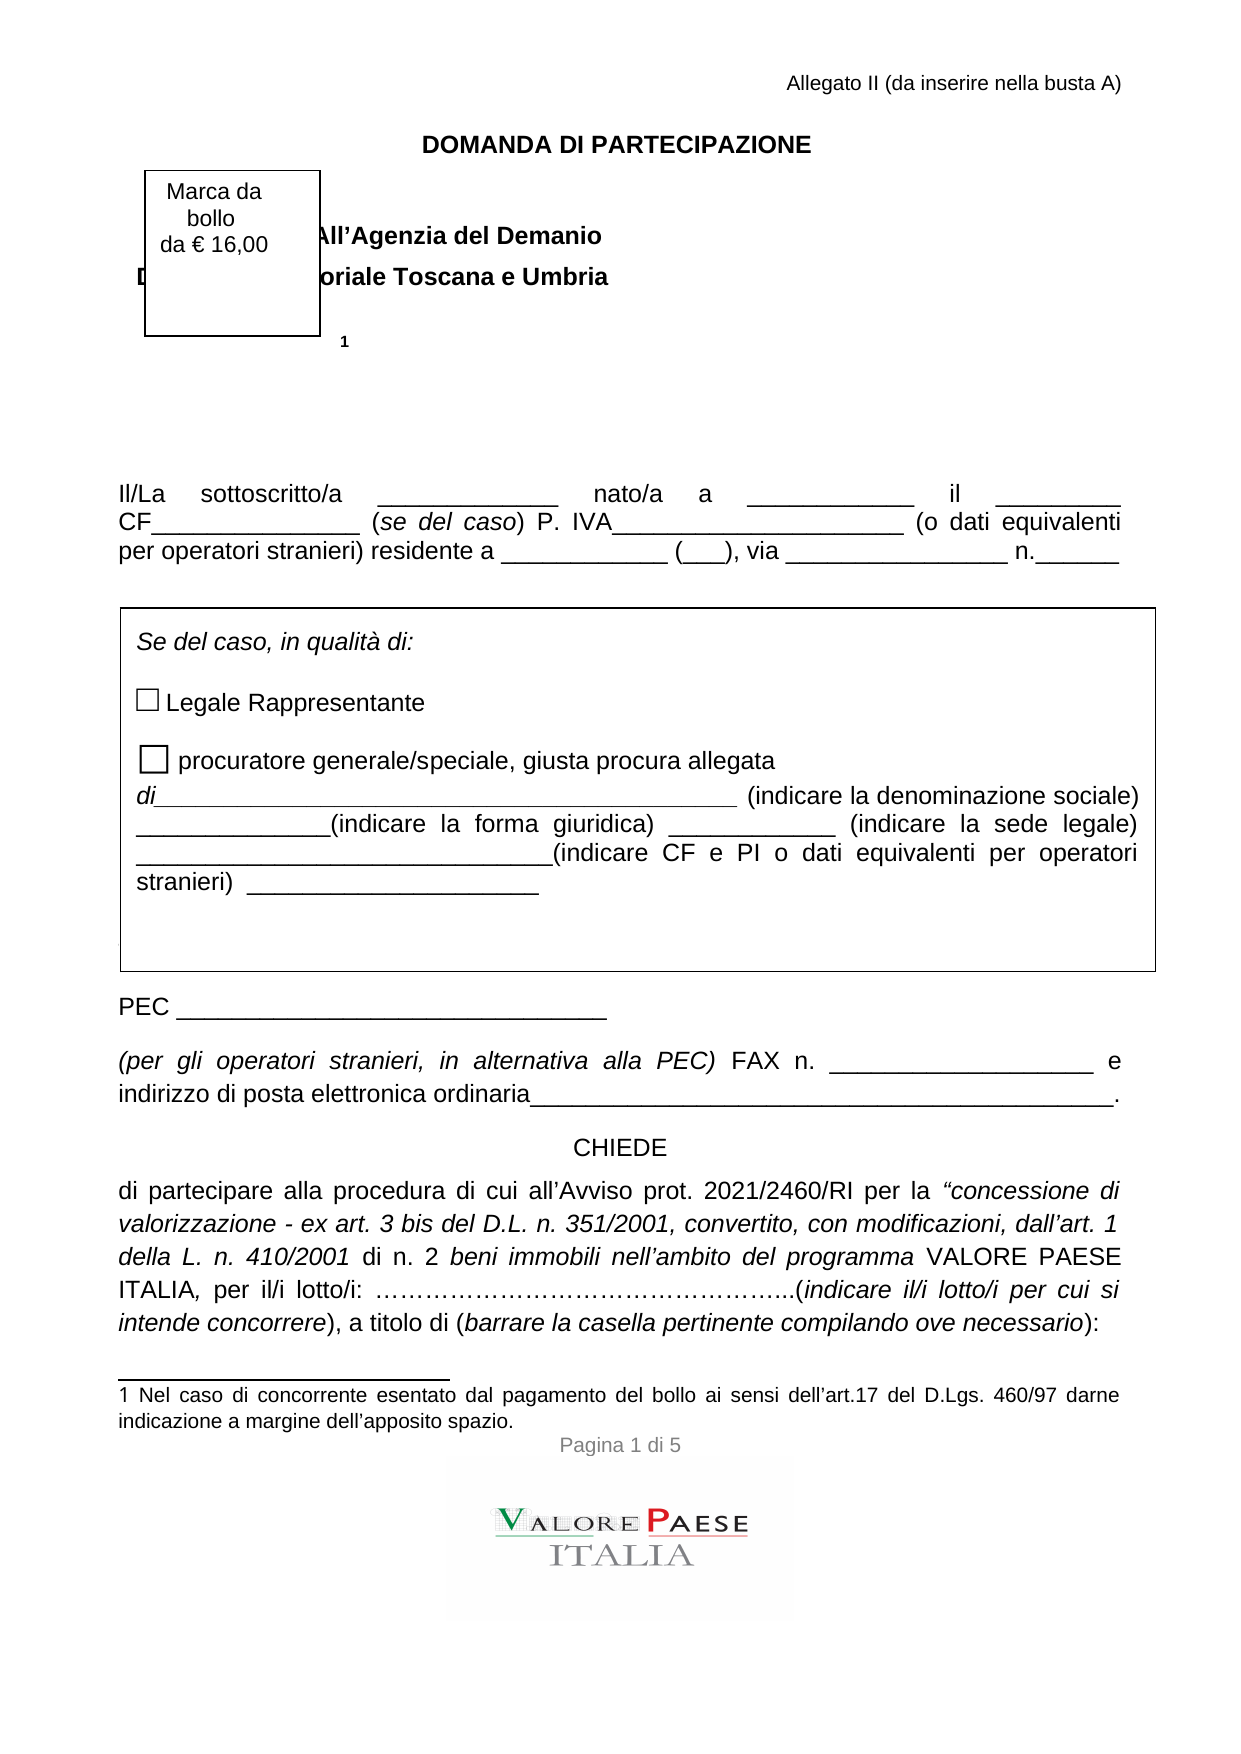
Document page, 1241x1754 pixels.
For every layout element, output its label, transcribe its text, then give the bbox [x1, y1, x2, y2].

text di partecipare alla procedura di cui all’Avviso prot. 2021/2460/RI per la “concessione di valorizzazione - ex art. 3 bis del D.L. n. 351/2001, convertito, con modificazioni, dall’art. 1 della L. n. 410/2001 di n. 2 beni immobili nell’ambito del programma VALORE PAESE ITALIA, per il/i lotto/i: …………………………………………...(indicare il/i lotto/i per cui si intende concorrere), a titolo di (barrare la casella pertinente compilando ove necessario): [118, 1176, 1122, 1337]
text □ procuratore generale/speciale, giusta procura allegata [136, 729, 1140, 781]
text (per gli operatori stranieri, in alternativa alla PEC) FAX n. ___________________ e indirizzo di posta elettronica ordinaria__________________________________________. [118, 1046, 1122, 1108]
table_header All’Agenzia del Demanio Direzione Territoriale Toscana e Umbria [321, 193, 620, 332]
text CHIEDE [118, 1133, 1122, 1161]
table_header All’Agenzia del Demanio Direzione Territoriale Toscana e Umbria [118, 193, 144, 332]
text PEC _______________________________ [118, 992, 1122, 1021]
text Se del caso, in qualità di: [136, 626, 1140, 655]
text Il/La sottoscritto/a _____________ nato/a a ____________ il _________ CF_______________ (se del caso) P. IVA_____________________ (o dati equivalenti per operatori stranieri) residente a ____________ (___), via ________________ n.______ [118, 479, 1122, 565]
text Nel caso di concorrente esentato dal pagamento del bollo ai sensi dell’art.17 del D.Lgs. 460/97 darne indicazione a margine dell’apposito spazio. [118, 1380, 1122, 1433]
text DOMANDA DI PARTECIPAZIONE [118, 129, 1122, 158]
text di__________________________________________ (indicare la denominazione sociale) ______________(indicare la forma giuridica) ____________ (indicare la sede legale) ______________________________(indicare CF e PI o dati equivalenti per operatori stranieri) _____________________ [136, 781, 1140, 896]
text □ Legale Rappresentante [136, 676, 1140, 719]
